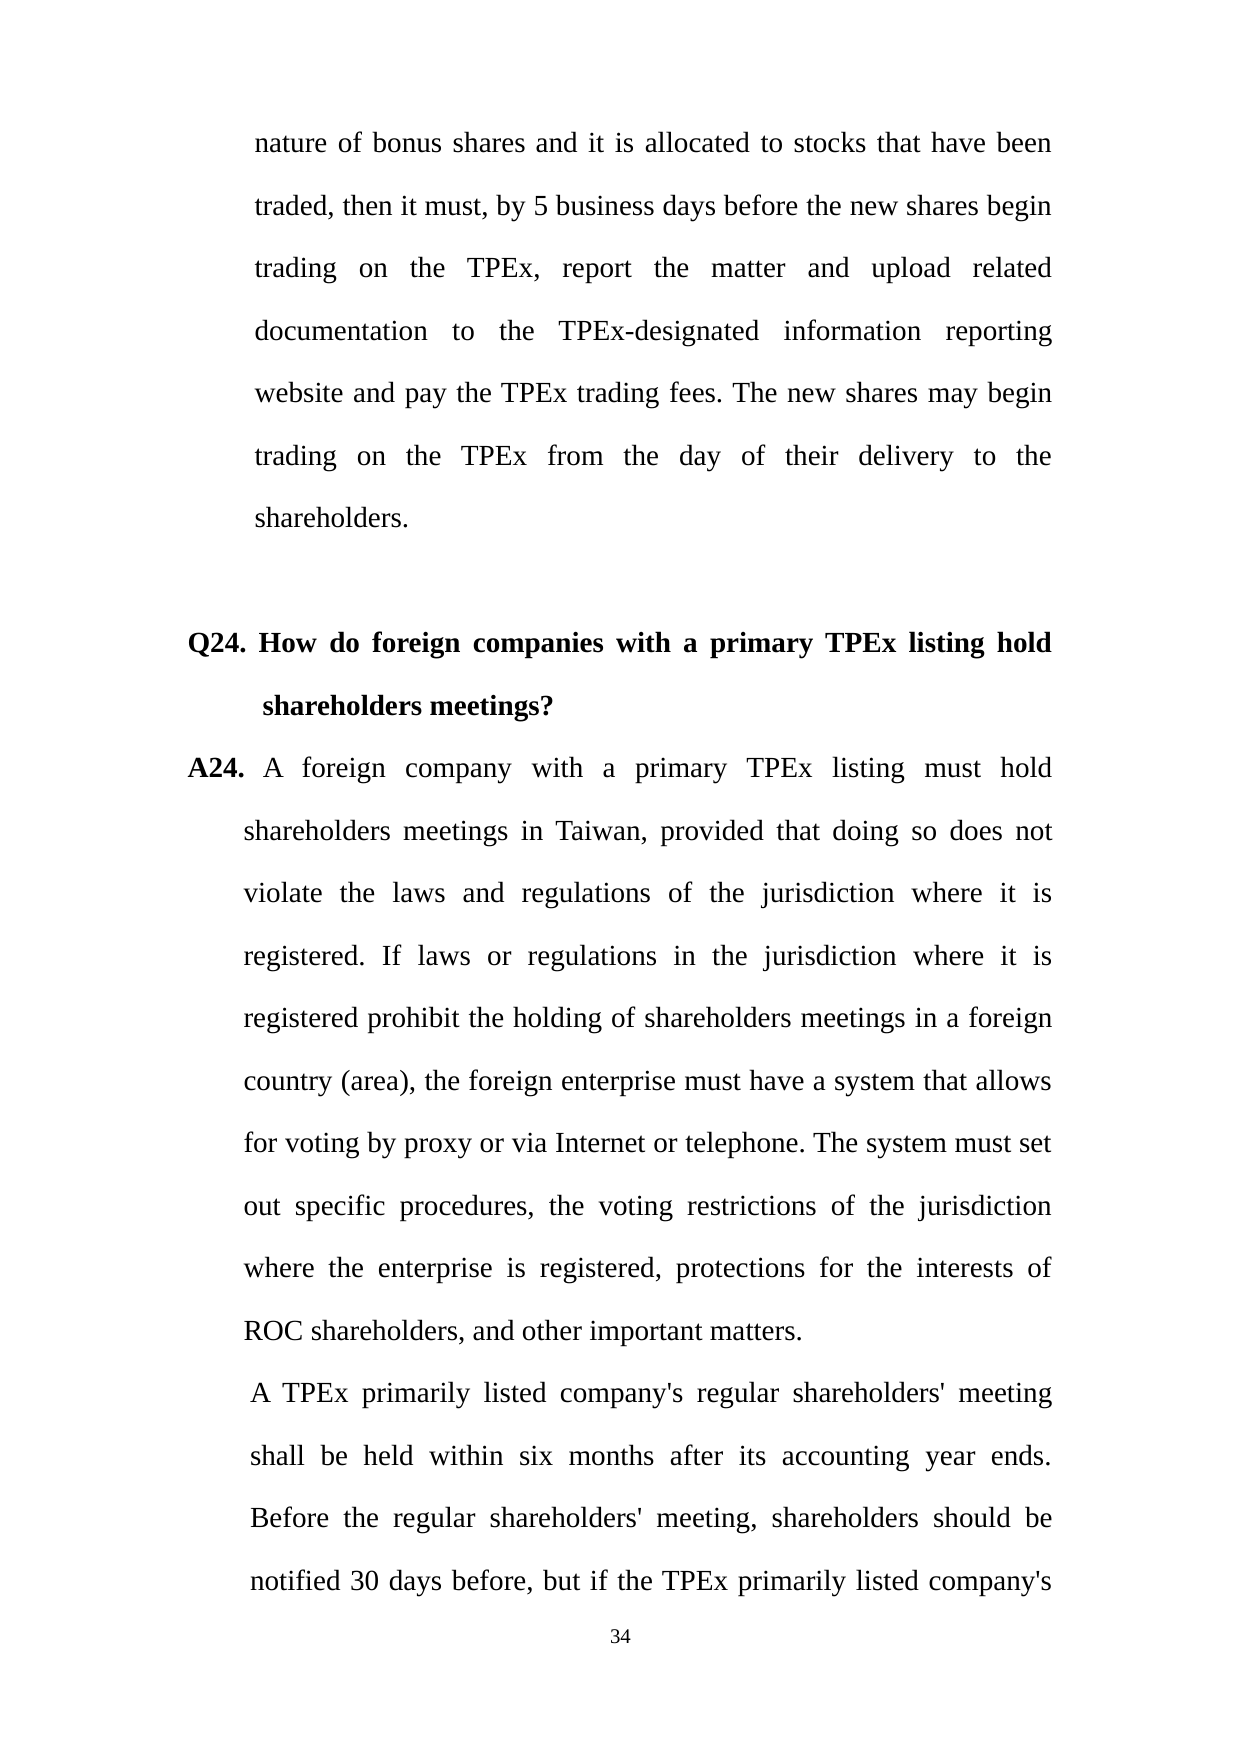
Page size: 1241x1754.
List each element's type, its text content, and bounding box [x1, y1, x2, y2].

text Q24. How do foreign companies with a primary TPEx listing hold shareholders meetings? [187, 600, 1053, 725]
list nature of bonus shares and it is allocated to stocks that have been traded, then it must, by 5 business days before the new shares begin trading on the TPEx, report the matter and upload related documentation to the TPEx-designated information reporting website and pay the TPEx trading fees. The new shares may begin trading on the TPEx from the day of their delivery to the shareholders. [254, 100, 1053, 538]
text A TPEx primarily listed company's regular shareholders' meeting shall be held within six months after its accounting year ends. Before the regular shareholders' meeting, shareholders should be notified 30 days before, but if the TPEx primarily listed company's [250, 1350, 1053, 1600]
text A24. A foreign company with a primary TPEx listing must hold shareholders meetings in Taiwan, provided that doing so does not violate the laws and regulations of the jurisdiction where it is registered. If laws or regulations in the jurisdiction where it is registered prohibit the holding of shareholders meetings in a foreign country (area), the foreign enterprise must have a system that allows for voting by proxy or via Internet or telephone. The system must set out specific procedures, the voting restrictions of the jurisdiction where the enterprise is registered, protections for the interests of ROC shareholders, and other important matters. [187, 725, 1053, 1350]
